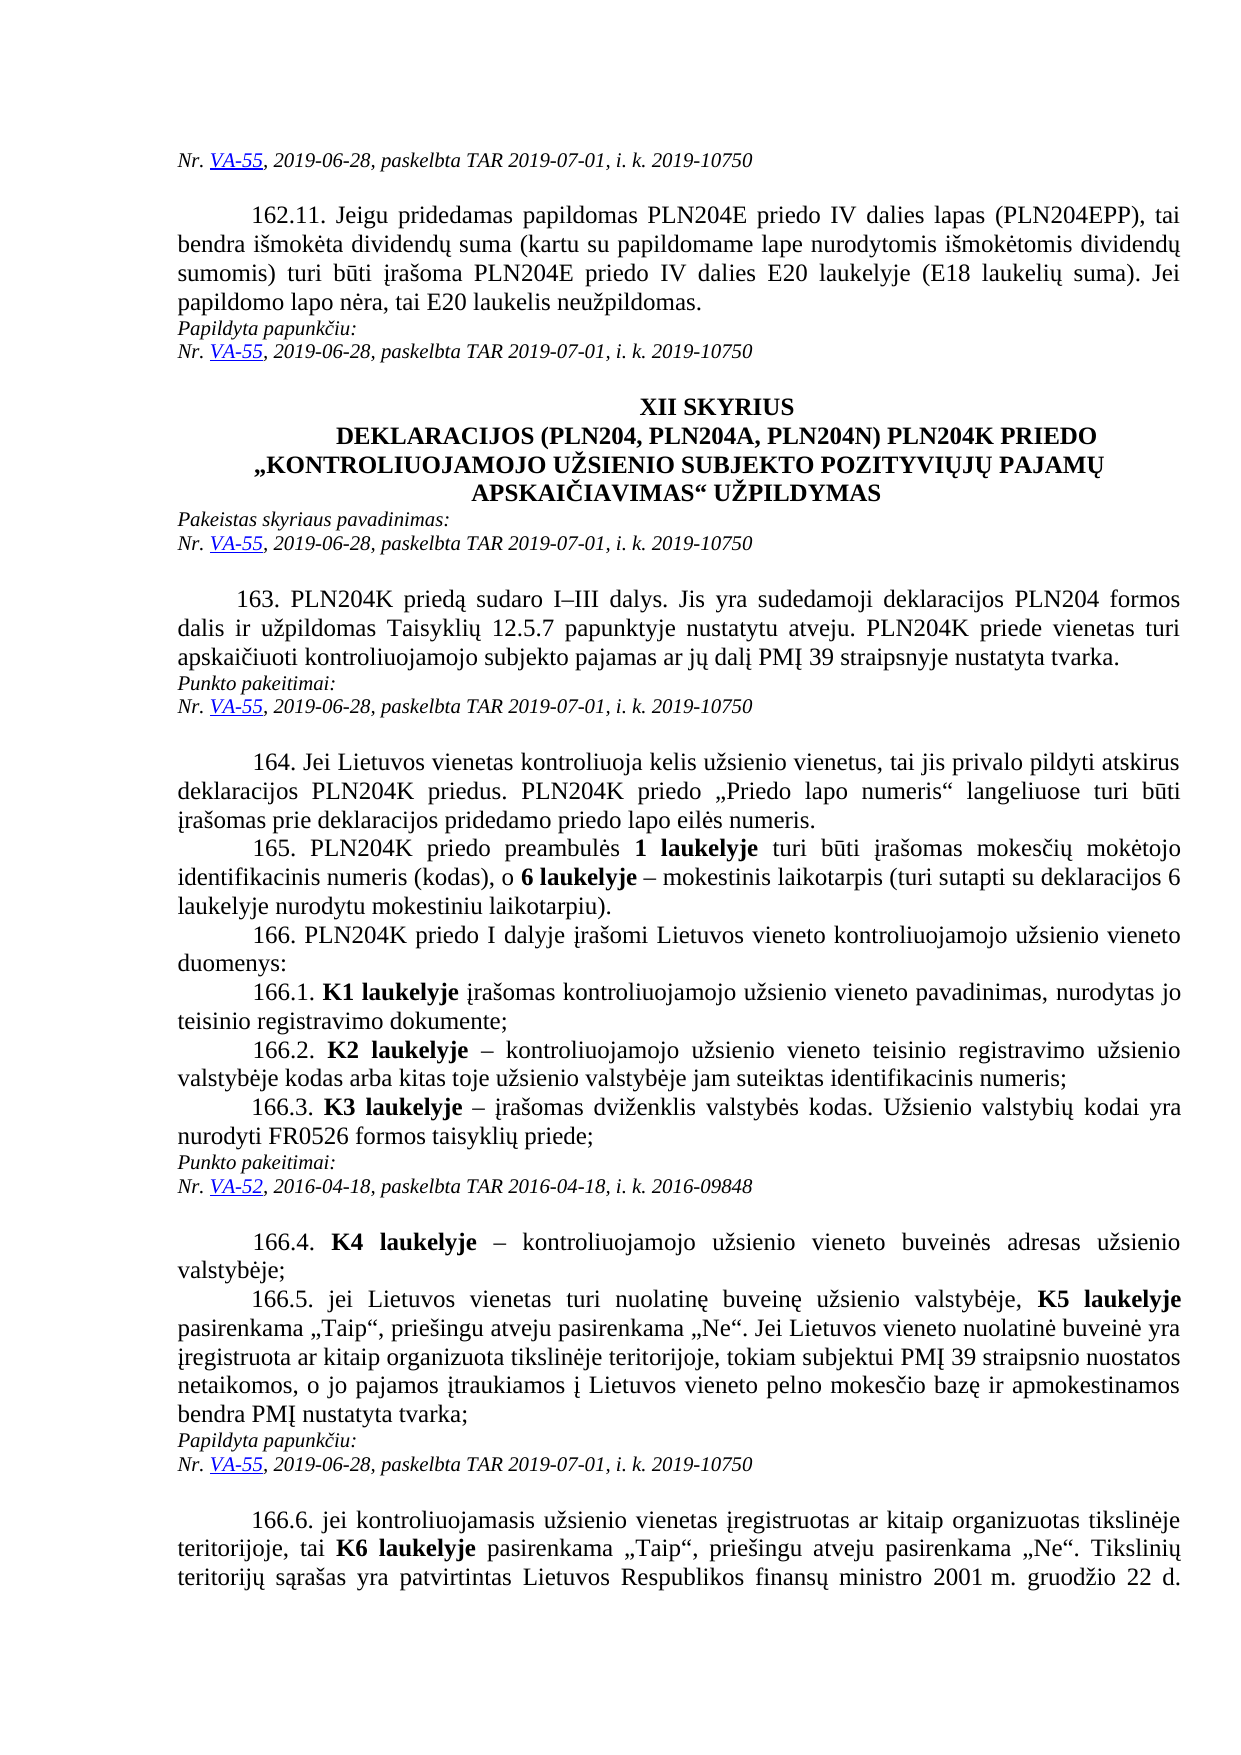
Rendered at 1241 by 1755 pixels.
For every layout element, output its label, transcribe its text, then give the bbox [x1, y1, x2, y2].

text Pakeistas skyriaus pavadinimas: [177, 507, 1181, 531]
text Papildyta papunkčiu: [177, 315, 1181, 339]
text Nr. VA-55, 2019-06-28, paskelbta TAR 2019-07-01, i. k. 2019-10750 [177, 1452, 1181, 1476]
text 164. Jei Lietuvos vienetas kontroliuoja kelis užsienio vienetus, tai jis privalo pildyti atskirus deklaracijos PLN204K priedus. PLN204K priedo „Priedo lapo numeris“ langeliuose turi būti įrašomas prie deklaracijos pridedamo priedo lapo eilės numeris. [177, 747, 1181, 833]
text Punkto pakeitimai: [177, 670, 1181, 694]
text 162.11. Jeigu pridedamas papildomas PLN204E priedo IV dalies lapas (PLN204EPP), tai bendra išmokėta dividendų suma (kartu su papildomame lape nurodytomis išmokėtomis dividendų sumomis) turi būti įrašoma PLN204E priedo IV dalies E20 laukelyje (E18 laukelių suma). Jei papildomo lapo nėra, tai E20 laukelis neužpildomas. [177, 200, 1181, 315]
text Punkto pakeitimai: [177, 1150, 1181, 1174]
text Nr. VA-55, 2019-06-28, paskelbta TAR 2019-07-01, i. k. 2019-10750 [177, 531, 1181, 555]
text 166.1. K1 laukelyje įrašomas kontroliuojamojo užsienio vieneto pavadinimas, nurodytas jo teisinio registravimo dokumente; [177, 977, 1181, 1035]
text Papildyta papunkčiu: [177, 1428, 1181, 1452]
text 165. PLN204K priedo preambulės 1 laukelyje turi būti įrašomas mokesčių mokėtojo identifikacinis numeris (kodas), o 6 laukelyje – mokestinis laikotarpis (turi sutapti su deklaracijos 6 laukelyje nurodytu mokestiniu laikotarpiu). [177, 833, 1181, 920]
text Nr. VA-55, 2019-06-28, paskelbta TAR 2019-07-01, i. k. 2019-10750 [177, 148, 1181, 172]
text Nr. VA-55, 2019-06-28, paskelbta TAR 2019-07-01, i. k. 2019-10750 [177, 694, 1181, 718]
text Nr. VA-52, 2016-04-18, paskelbta TAR 2016-04-18, i. k. 2016-09848 [177, 1174, 1181, 1198]
text 166.3. K3 laukelyje – įrašomas dviženklis valstybės kodas. Užsienio valstybių kodai yra nurodyti FR0526 formos taisyklių priede; [177, 1092, 1181, 1150]
text 166.2. K2 laukelyje – kontroliuojamojo užsienio vieneto teisinio registravimo užsienio valstybėje kodas arba kitas toje užsienio valstybėje jam suteiktas identifikacinis numeris; [177, 1035, 1181, 1092]
text 166.5. jei Lietuvos vienetas turi nuolatinę buveinę užsienio valstybėje, K5 laukelyje pasirenkama „Taip“, priešingu atveju pasirenkama „Ne“. Jei Lietuvos vieneto nuolatinė buveinė yra įregistruota ar kitaip organizuota tikslinėje teritorijoje, tokiam subjektui PMĮ 39 straipsnio nuostatos netaikomos, o jo pajamos įtraukiamos į Lietuvos vieneto pelno mokesčio bazę ir apmokestinamos bendra PMĮ nustatyta tvarka; [177, 1284, 1181, 1428]
text 166. PLN204K priedo I dalyje įrašomi Lietuvos vieneto kontroliuojamojo užsienio vieneto duomenys: [177, 920, 1181, 977]
text 163. PLN204K priedą sudaro I–III dalys. Jis yra sudedamoji deklaracijos PLN204 formos dalis ir užpildomas Taisyklių 12.5.7 papunktyje nustatytu atveju. PLN204K priede vienetas turi apskaičiuoti kontroliuojamojo subjekto pajamas ar jų dalį PMĮ 39 straipsnyje nustatyta tvarka. [177, 584, 1181, 670]
text 166.6. jei kontroliuojamasis užsienio vienetas įregistruotas ar kitaip organizuotas tikslinėje teritorijoje, tai K6 laukelyje pasirenkama „Taip“, priešingu atveju pasirenkama „Ne“. Tikslinių teritorijų sąrašas yra patvirtintas Lietuvos Respublikos finansų ministro 2001 m. gruodžio 22 d. [177, 1505, 1181, 1591]
text DEKLARACIJOS (PLN204, PLN204A, PLN204N) PLN204K PRIEDO „KONTROLIUOJAMOJO UŽSIENIO SUBJEKTO POZITYVIŲJŲ PAJAMŲ APSKAIČIAVIMAS“ UŽPILDYMAS [177, 421, 1181, 507]
text 166.4. K4 laukelyje – kontroliuojamojo užsienio vieneto buveinės adresas užsienio valstybėje; [177, 1227, 1181, 1284]
text XII SKYRIUS [177, 392, 1181, 421]
text Nr. VA-55, 2019-06-28, paskelbta TAR 2019-07-01, i. k. 2019-10750 [177, 339, 1181, 363]
